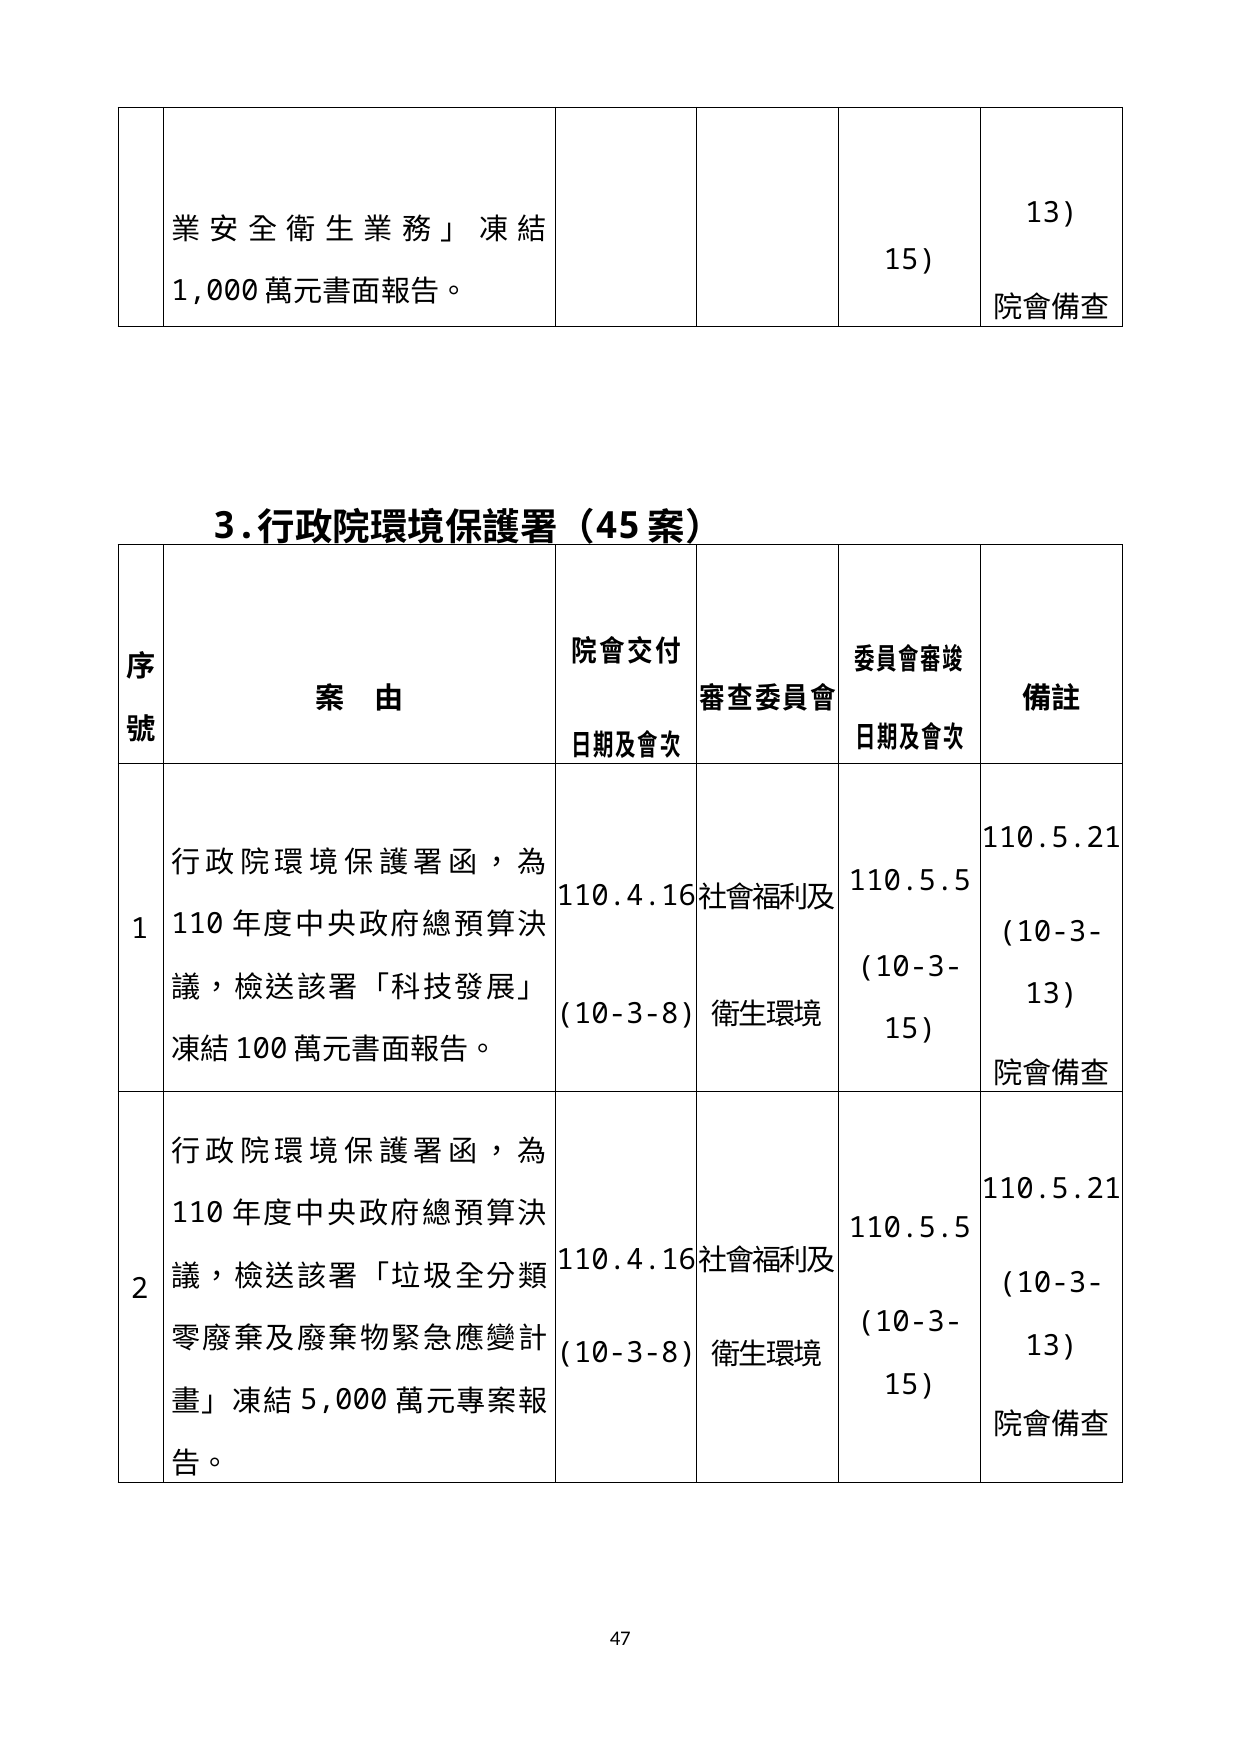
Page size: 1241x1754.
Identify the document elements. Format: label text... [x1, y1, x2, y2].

table_cell 110.4.16 (10-3-8) [556, 764, 696, 1091]
table_cell 110.5.5 (10-3-15) [839, 764, 980, 1091]
table_cell [119, 764, 163, 1091]
list 行政院環境保護署（45案） [118, 482, 1122, 544]
table_header 序號 [119, 545, 163, 763]
table_cell [119, 1092, 163, 1482]
table_cell 行政院環境保護署函，為110年度中央政府總預算決議，檢送該署「科技發展」凍結100萬元書面報告。 [164, 764, 555, 1091]
table_header 委員會審竣 日期及會次 [839, 545, 980, 763]
table_header 案 由 [164, 545, 555, 763]
table_cell 13) 院會備查 [981, 108, 1122, 326]
table_cell 社會福利及 衛生環境 [697, 764, 838, 1091]
table_cell 社會福利及 衛生環境 [697, 1092, 838, 1482]
table_cell 業安全衛生業務」凍結1,000萬元書面報告。 [164, 108, 555, 326]
table_cell 15) [839, 108, 980, 326]
table_header 備註 [981, 545, 1122, 763]
table_cell 110.5.5 (10-3-15) [839, 1092, 980, 1482]
table_cell [556, 108, 696, 326]
table_cell [119, 108, 163, 326]
table_cell 110.5.21 (10-3-13) 院會備查 [981, 1092, 1122, 1482]
table_cell [697, 108, 838, 326]
table_cell 行政院環境保護署函，為110年度中央政府總預算決議，檢送該署「垃圾全分類零廢棄及廢棄物緊急應變計畫」凍結5,000萬元專案報告。 [164, 1092, 555, 1482]
table_cell 110.5.21 (10-3-13) 院會備查 [981, 764, 1122, 1091]
table_cell 110.4.16 (10-3-8) [556, 1092, 696, 1482]
table_header 審查委員會 [697, 545, 838, 763]
table_header 院會交付 日期及會次 [556, 545, 696, 763]
